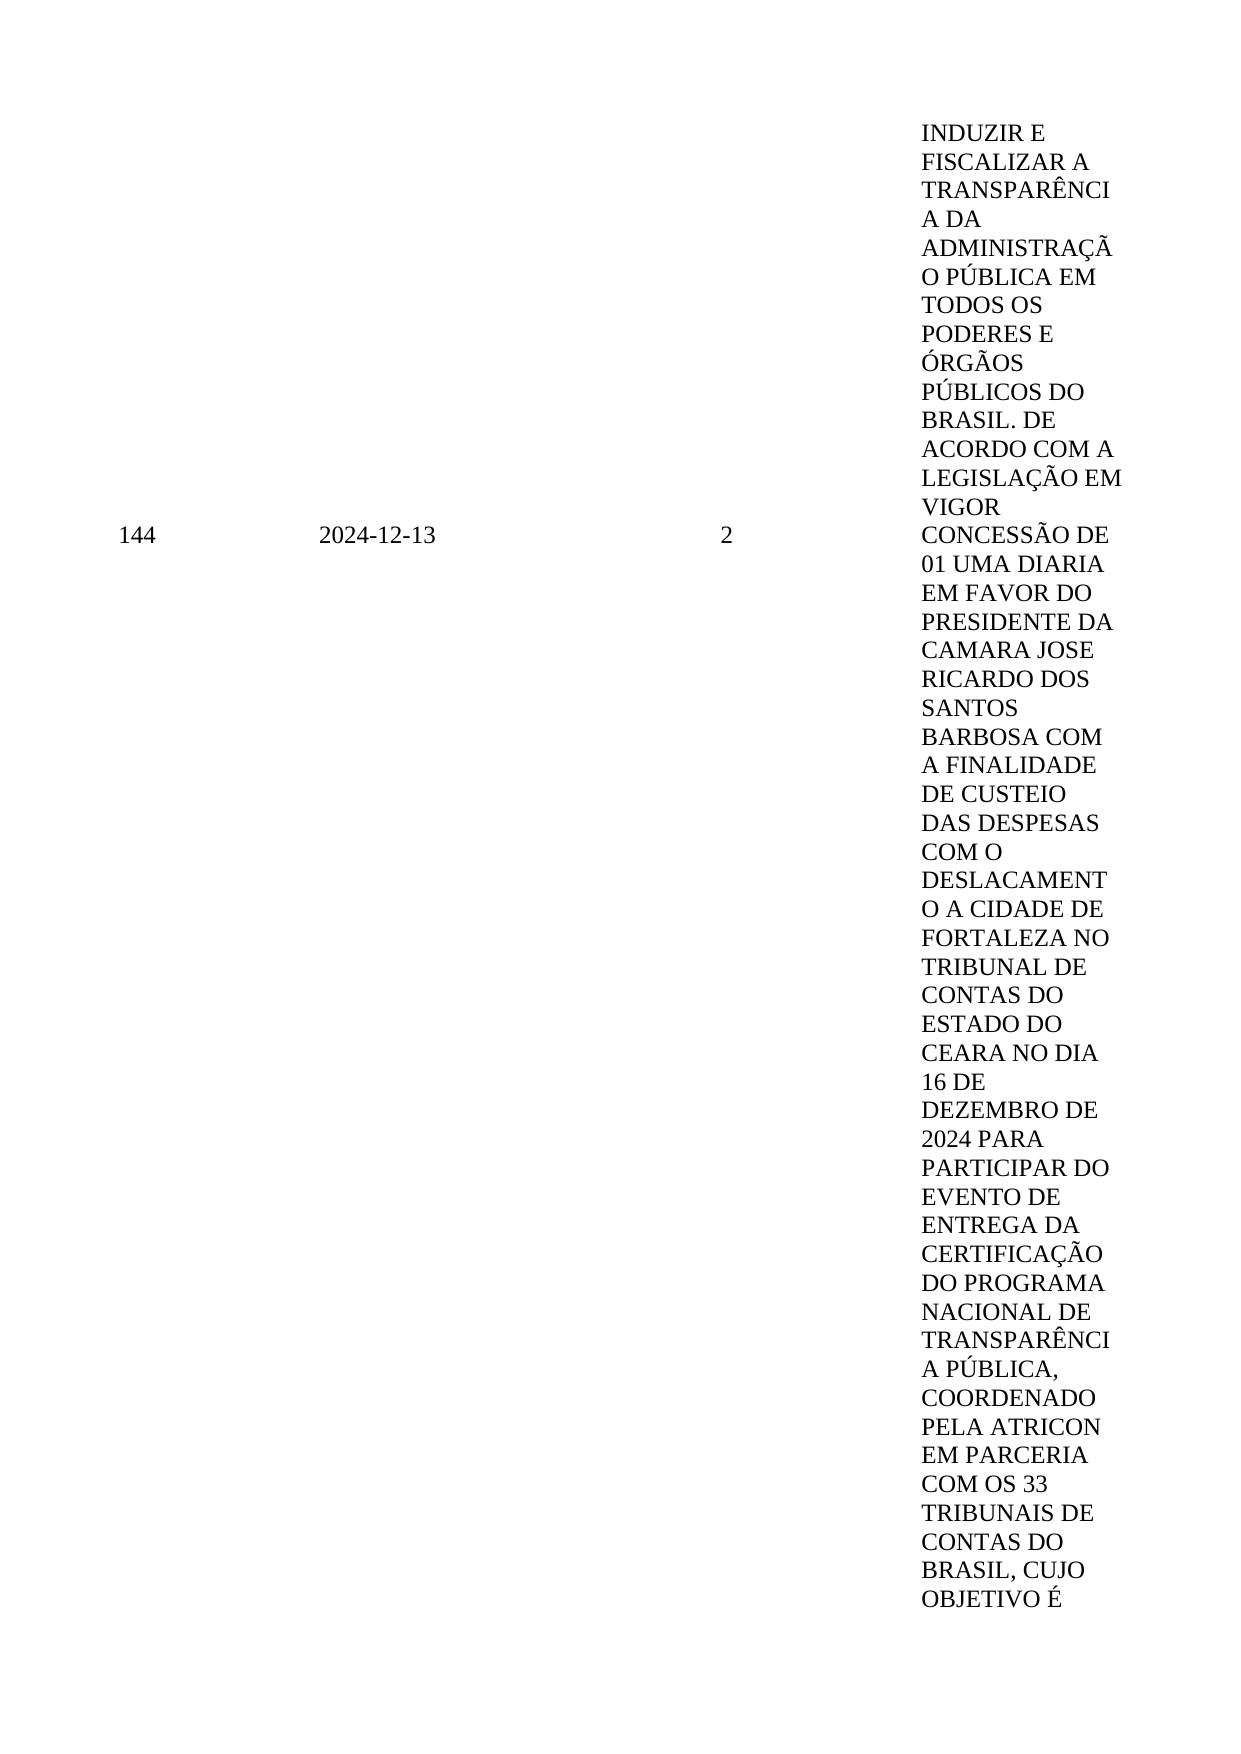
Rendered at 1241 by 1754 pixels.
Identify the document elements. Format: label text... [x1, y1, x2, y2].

table_cell 144 [118, 521, 319, 1613]
table_cell [118, 118, 319, 521]
table_cell [520, 521, 720, 1613]
table_cell [319, 118, 519, 521]
table_cell 2024-12-13 [319, 521, 519, 1613]
table_cell 2 [720, 521, 921, 1613]
table_cell INDUZIR E FISCALIZAR A TRANSPARÊNCIA DA ADMINISTRAÇÃO PÚBLICA EM TODOS OS PODERES E ÓRGÃOS PÚBLICOS DO BRASIL. DE ACORDO COM A LEGISLAÇÃO EM VIGOR [921, 118, 1122, 521]
table_cell [720, 118, 921, 521]
table_cell CONCESSÃO DE 01 UMA DIARIA EM FAVOR DO PRESIDENTE DA CAMARA JOSE RICARDO DOS SANTOS BARBOSA COM A FINALIDADE DE CUSTEIO DAS DESPESAS COM O DESLACAMENTO A CIDADE DE FORTALEZA NO TRIBUNAL DE CONTAS DO ESTADO DO CEARA NO DIA 16 DE DEZEMBRO DE 2024 PARA PARTICIPAR DO EVENTO DE ENTREGA DA CERTIFICAÇÃO DO PROGRAMA NACIONAL DE TRANSPARÊNCIA PÚBLICA, COORDENADO PELA ATRICON EM PARCERIA COM OS 33 TRIBUNAIS DE CONTAS DO BRASIL, CUJO OBJETIVO É [921, 521, 1122, 1613]
table_cell [520, 118, 720, 521]
